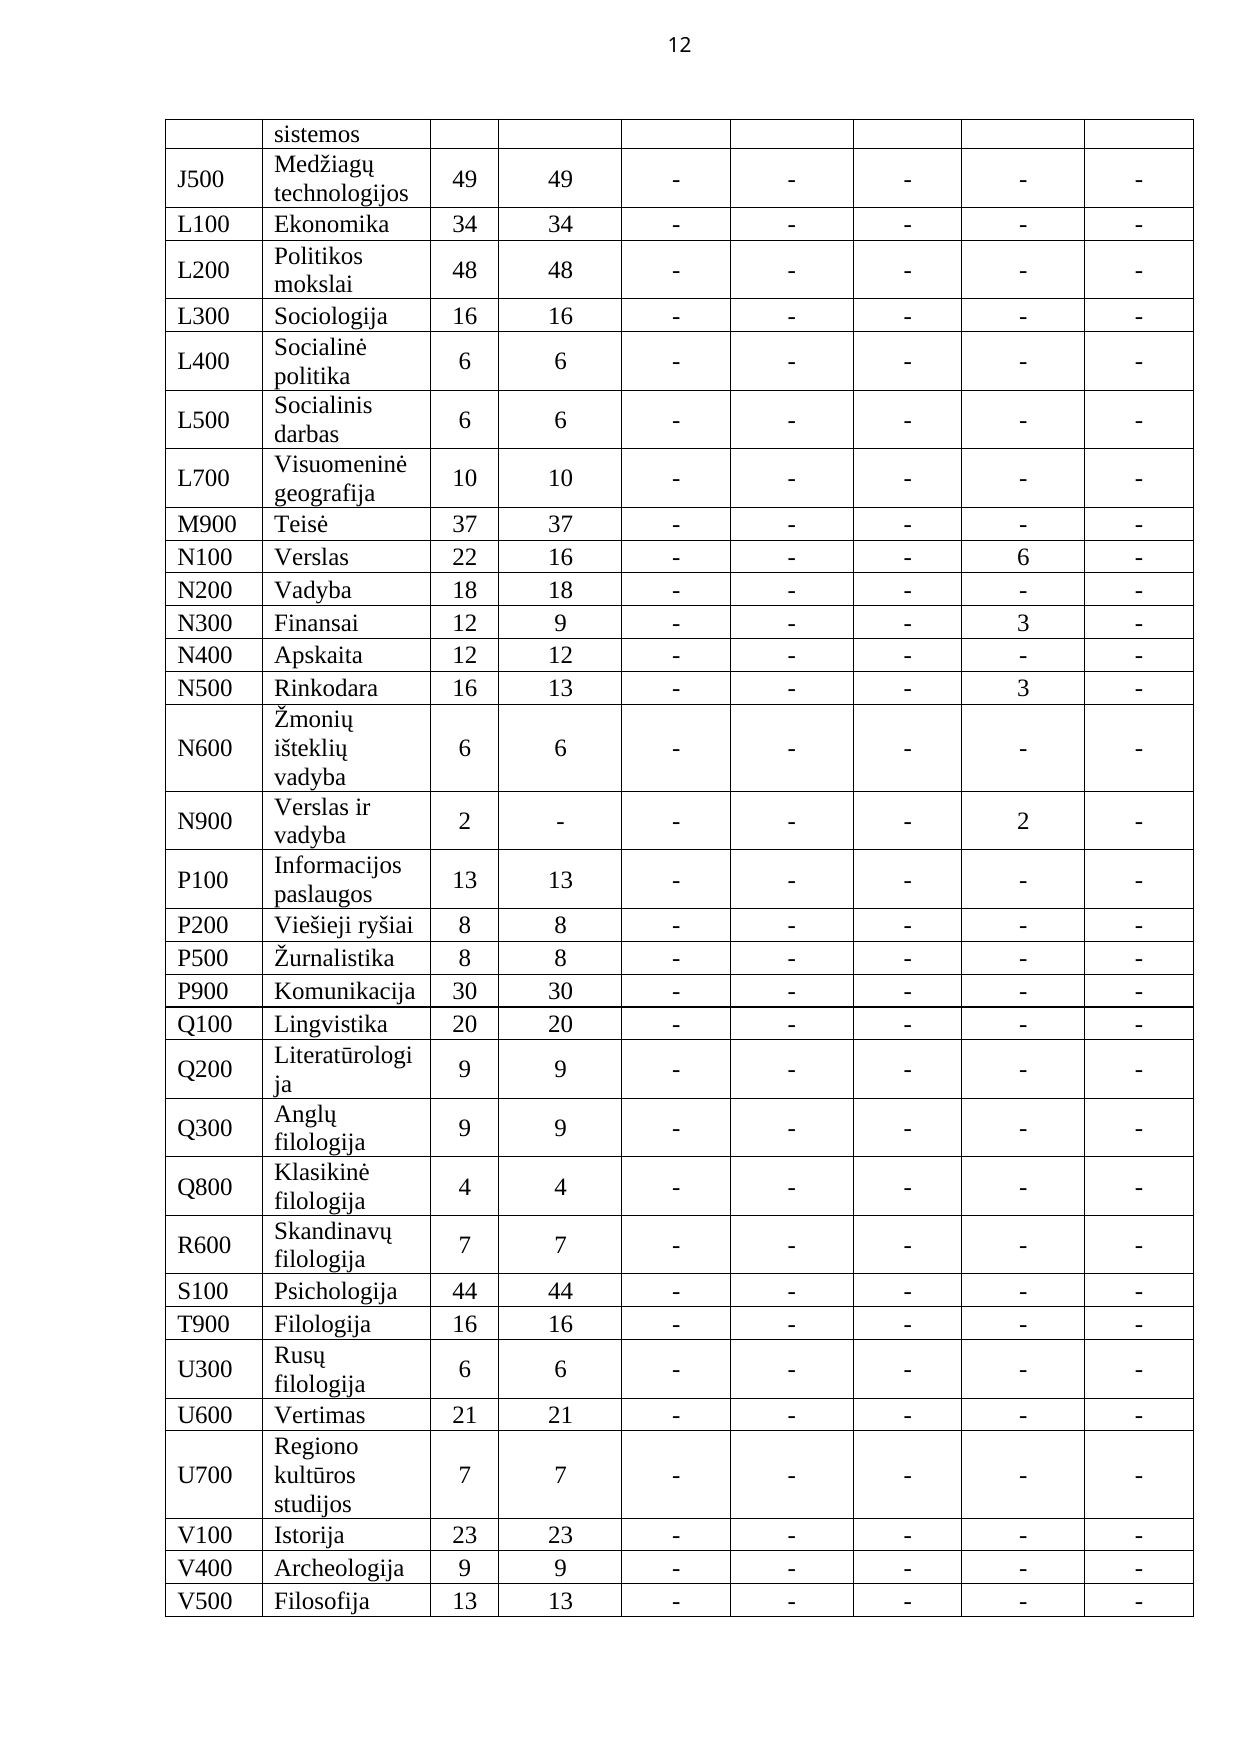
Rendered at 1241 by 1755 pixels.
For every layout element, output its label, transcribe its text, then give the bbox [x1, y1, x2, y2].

table_cell - [731, 942, 853, 973]
table_cell - [962, 1040, 1084, 1098]
table_cell 12 [431, 606, 498, 638]
table_cell - [1085, 332, 1193, 389]
table_cell - [854, 149, 961, 207]
table_cell - [962, 1008, 1084, 1039]
table_cell - [962, 120, 1084, 148]
table_cell 48 [431, 241, 498, 298]
table_cell - [622, 120, 730, 148]
table_cell - [622, 705, 730, 791]
table_cell - [622, 1157, 730, 1215]
table_cell 13 [499, 850, 621, 908]
table_cell - [731, 672, 853, 703]
table_cell U300 [166, 1340, 262, 1397]
table_cell 8 [499, 942, 621, 973]
table_cell - [962, 299, 1084, 331]
table_cell - [1085, 541, 1193, 572]
table_cell - [1085, 1584, 1193, 1616]
table_cell Rusų filologija [263, 1340, 430, 1397]
table_cell U600 [166, 1399, 262, 1430]
table_cell - [622, 208, 730, 240]
table_cell Lingvistika [263, 1008, 430, 1039]
table_cell - [962, 705, 1084, 791]
table_cell N100 [166, 541, 262, 572]
table_cell Socialinis darbas [263, 391, 430, 448]
table_cell - [1085, 909, 1193, 941]
table_cell - [962, 208, 1084, 240]
table_cell Verslas [263, 541, 430, 572]
table_cell - [731, 1399, 853, 1430]
table_cell - [854, 850, 961, 908]
table_cell - [622, 1551, 730, 1583]
table_cell 6 [431, 332, 498, 389]
table_cell - [962, 1519, 1084, 1550]
table_cell - [1085, 606, 1193, 638]
table_cell 13 [431, 1584, 498, 1616]
table_cell - [731, 909, 853, 941]
table_cell 2 [962, 792, 1084, 849]
table_cell 13 [431, 850, 498, 908]
table_cell 8 [431, 909, 498, 941]
table_cell Vertimas [263, 1399, 430, 1430]
table_cell P100 [166, 850, 262, 908]
table_cell - [1085, 1519, 1193, 1550]
table_cell 6 [499, 705, 621, 791]
table_cell - [962, 639, 1084, 671]
table_cell 6 [431, 1340, 498, 1397]
table_cell Viešieji ryšiai [263, 909, 430, 941]
table_cell L100 [166, 208, 262, 240]
table_cell 9 [431, 1040, 498, 1098]
table_cell - [1085, 850, 1193, 908]
table_cell Žurnalistika [263, 942, 430, 973]
table_cell 34 [499, 208, 621, 240]
table_cell - [854, 299, 961, 331]
table_cell - [962, 975, 1084, 1006]
table_cell Ekonomika [263, 208, 430, 240]
table_cell Finansai [263, 606, 430, 638]
table_cell 6 [431, 391, 498, 448]
table_cell - [731, 120, 853, 148]
table_cell - [622, 639, 730, 671]
table_cell - [854, 1040, 961, 1098]
table_cell - [731, 1551, 853, 1583]
table_cell - [731, 1157, 853, 1215]
table_cell - [1085, 299, 1193, 331]
table_cell L200 [166, 241, 262, 298]
table_cell Psichologija [263, 1274, 430, 1306]
table_cell - [854, 1340, 961, 1397]
table_cell S100 [166, 1274, 262, 1306]
table_cell - [731, 850, 853, 908]
table_cell - [854, 909, 961, 941]
table_cell - [622, 909, 730, 941]
table_cell - [962, 1307, 1084, 1339]
table_cell Anglų filologija [263, 1099, 430, 1156]
table_cell - [1085, 1399, 1193, 1430]
table_cell L700 [166, 449, 262, 507]
table_cell - [854, 449, 961, 507]
table_cell - [622, 850, 730, 908]
table_cell - [731, 792, 853, 849]
table_cell Verslas ir vadyba [263, 792, 430, 849]
table_cell sistemos [263, 120, 430, 148]
table_cell [499, 120, 621, 148]
table_cell P500 [166, 942, 262, 973]
table_cell Rinkodara [263, 672, 430, 703]
table_cell 8 [499, 909, 621, 941]
table_cell - [854, 1584, 961, 1616]
table_cell - [622, 332, 730, 389]
table_cell - [731, 1274, 853, 1306]
table_cell - [962, 850, 1084, 908]
table_cell 6 [962, 541, 1084, 572]
table_cell - [1085, 573, 1193, 605]
table_cell - [1085, 792, 1193, 849]
table_cell - [622, 1008, 730, 1039]
table_cell 8 [431, 942, 498, 973]
table_cell Informacijos paslaugos [263, 850, 430, 908]
table_cell Politikos mokslai [263, 241, 430, 298]
table_cell Q200 [166, 1040, 262, 1098]
table_cell - [1085, 1157, 1193, 1215]
table_cell - [1085, 705, 1193, 791]
table_cell - [622, 975, 730, 1006]
table_cell - [854, 606, 961, 638]
table_cell 23 [431, 1519, 498, 1550]
table_cell - [1085, 1551, 1193, 1583]
table_cell V100 [166, 1519, 262, 1550]
table_cell - [622, 1584, 730, 1616]
table_cell 4 [431, 1157, 498, 1215]
table_cell - [731, 1216, 853, 1273]
table_cell - [1085, 1008, 1193, 1039]
table_cell V500 [166, 1584, 262, 1616]
table_cell [166, 120, 262, 148]
table_cell N900 [166, 792, 262, 849]
table_cell - [731, 639, 853, 671]
table_cell 16 [499, 541, 621, 572]
table_cell - [962, 942, 1084, 973]
table_cell - [731, 208, 853, 240]
table_cell Socialinė politika [263, 332, 430, 389]
table_cell N600 [166, 705, 262, 791]
table_cell - [731, 1008, 853, 1039]
table_cell 21 [431, 1399, 498, 1430]
table_cell 23 [499, 1519, 621, 1550]
table_cell - [731, 705, 853, 791]
table_cell - [854, 332, 961, 389]
table_cell V400 [166, 1551, 262, 1583]
table_cell P900 [166, 975, 262, 1006]
table_cell - [1085, 449, 1193, 507]
table_cell - [854, 792, 961, 849]
table_cell 7 [499, 1431, 621, 1518]
table_cell - [962, 573, 1084, 605]
table_cell 18 [431, 573, 498, 605]
table_cell Q800 [166, 1157, 262, 1215]
table_cell - [854, 391, 961, 448]
table_cell 7 [499, 1216, 621, 1273]
table_cell - [962, 332, 1084, 389]
table_cell - [622, 1431, 730, 1518]
table_cell - [854, 120, 961, 148]
table_cell 6 [499, 332, 621, 389]
table_cell - [622, 942, 730, 973]
table_cell 13 [499, 1584, 621, 1616]
table_cell - [854, 1157, 961, 1215]
table_cell - [854, 1216, 961, 1273]
table_cell - [1085, 391, 1193, 448]
table_cell N400 [166, 639, 262, 671]
table_cell Teisė [263, 508, 430, 539]
table_cell - [854, 672, 961, 703]
table_cell 37 [499, 508, 621, 539]
table_cell - [622, 508, 730, 539]
table_cell - [731, 241, 853, 298]
table_cell - [854, 1099, 961, 1156]
table_cell - [962, 508, 1084, 539]
table_cell - [962, 1216, 1084, 1273]
table_cell - [962, 1431, 1084, 1518]
table_cell 30 [499, 975, 621, 1006]
table_cell Archeologija [263, 1551, 430, 1583]
table_cell - [854, 942, 961, 973]
table_cell - [622, 1519, 730, 1550]
table_cell 4 [499, 1157, 621, 1215]
table_cell 16 [431, 299, 498, 331]
table_cell 10 [499, 449, 621, 507]
table_cell - [962, 1099, 1084, 1156]
table_cell R600 [166, 1216, 262, 1273]
table_cell - [622, 1099, 730, 1156]
table_cell Filosofija [263, 1584, 430, 1616]
table_cell - [731, 573, 853, 605]
table_cell L400 [166, 332, 262, 389]
table_cell - [622, 1274, 730, 1306]
table_cell - [854, 1519, 961, 1550]
table_cell 48 [499, 241, 621, 298]
table_cell - [622, 1040, 730, 1098]
table_cell - [731, 541, 853, 572]
table_cell - [1085, 120, 1193, 148]
table_cell 9 [499, 1551, 621, 1583]
table_cell Skandinavų filologija [263, 1216, 430, 1273]
table_cell P200 [166, 909, 262, 941]
table_cell Komunikacija [263, 975, 430, 1006]
table_cell - [731, 391, 853, 448]
table_cell - [622, 541, 730, 572]
table_cell N300 [166, 606, 262, 638]
table_cell 3 [962, 606, 1084, 638]
table_cell - [1085, 1099, 1193, 1156]
table_cell - [731, 299, 853, 331]
table_cell 2 [431, 792, 498, 849]
table_cell 44 [499, 1274, 621, 1306]
table_cell 22 [431, 541, 498, 572]
table_cell 44 [431, 1274, 498, 1306]
table_cell - [731, 606, 853, 638]
table_cell - [1085, 508, 1193, 539]
table_cell 6 [499, 391, 621, 448]
table_cell - [731, 1040, 853, 1098]
table_cell 9 [499, 1099, 621, 1156]
table_cell - [854, 1431, 961, 1518]
table_cell - [1085, 241, 1193, 298]
table_cell - [622, 299, 730, 331]
table_cell - [731, 332, 853, 389]
table_cell - [1085, 1340, 1193, 1397]
table_cell - [622, 1307, 730, 1339]
table_cell U700 [166, 1431, 262, 1518]
table_cell - [962, 1157, 1084, 1215]
table_cell - [622, 1340, 730, 1397]
table_cell 16 [499, 1307, 621, 1339]
table_cell - [731, 1099, 853, 1156]
table_cell - [854, 639, 961, 671]
table_cell - [962, 149, 1084, 207]
table_cell 9 [499, 1040, 621, 1098]
table_cell - [962, 241, 1084, 298]
table_cell - [1085, 975, 1193, 1006]
table_cell - [731, 1340, 853, 1397]
table_cell - [1085, 1307, 1193, 1339]
table_cell - [962, 1399, 1084, 1430]
table_cell Klasikinė filologija [263, 1157, 430, 1215]
table_cell 10 [431, 449, 498, 507]
table_cell Istorija [263, 1519, 430, 1550]
table_cell N500 [166, 672, 262, 703]
table_cell - [854, 1008, 961, 1039]
table_cell - [731, 449, 853, 507]
table_cell - [854, 975, 961, 1006]
table_cell - [962, 909, 1084, 941]
table_cell - [622, 573, 730, 605]
table_cell 9 [431, 1099, 498, 1156]
table_cell - [622, 792, 730, 849]
table_cell Medžiagų technologijos [263, 149, 430, 207]
table_cell - [1085, 149, 1193, 207]
table_cell 6 [431, 705, 498, 791]
table_cell - [731, 508, 853, 539]
table_cell [431, 120, 498, 148]
table_cell 30 [431, 975, 498, 1006]
table_cell - [962, 1340, 1084, 1397]
table_cell N200 [166, 573, 262, 605]
table_cell - [622, 449, 730, 507]
table_cell 16 [499, 299, 621, 331]
table_cell - [622, 672, 730, 703]
table_cell Žmonių išteklių vadyba [263, 705, 430, 791]
table_cell 34 [431, 208, 498, 240]
table_cell - [1085, 1274, 1193, 1306]
table_cell - [962, 1274, 1084, 1306]
table_cell - [854, 1307, 961, 1339]
table_cell Regiono kultūros studijos [263, 1431, 430, 1518]
table_cell L500 [166, 391, 262, 448]
table_cell - [962, 1584, 1084, 1616]
table_cell - [854, 1399, 961, 1430]
table_cell - [854, 208, 961, 240]
table_cell 6 [499, 1340, 621, 1397]
table_cell Apskaita [263, 639, 430, 671]
table_cell 9 [499, 606, 621, 638]
table_cell - [854, 1551, 961, 1583]
table_cell - [962, 1551, 1084, 1583]
table_cell 49 [431, 149, 498, 207]
table_cell 7 [431, 1216, 498, 1273]
table_cell - [622, 1399, 730, 1430]
table_cell - [962, 449, 1084, 507]
table_cell - [622, 149, 730, 207]
table_cell 9 [431, 1551, 498, 1583]
table_cell - [854, 241, 961, 298]
table_cell - [731, 149, 853, 207]
table_cell - [622, 391, 730, 448]
table_cell - [1085, 672, 1193, 703]
table_cell - [622, 241, 730, 298]
table_cell 7 [431, 1431, 498, 1518]
table_cell Visuomeninė geografija [263, 449, 430, 507]
table_cell - [731, 1519, 853, 1550]
table_cell Q100 [166, 1008, 262, 1039]
table_cell - [1085, 1216, 1193, 1273]
table_cell - [1085, 208, 1193, 240]
table_cell M900 [166, 508, 262, 539]
table_cell 49 [499, 149, 621, 207]
table_cell - [1085, 1431, 1193, 1518]
table_cell 16 [431, 1307, 498, 1339]
table_cell - [1085, 1040, 1193, 1098]
table_cell Filologija [263, 1307, 430, 1339]
table_cell 13 [499, 672, 621, 703]
table_cell 21 [499, 1399, 621, 1430]
table_cell - [854, 573, 961, 605]
table_cell Literatūrologija [263, 1040, 430, 1098]
table_cell 20 [499, 1008, 621, 1039]
table_cell - [731, 1307, 853, 1339]
table_cell - [731, 1584, 853, 1616]
table_cell 37 [431, 508, 498, 539]
table_cell - [1085, 942, 1193, 973]
table_cell 16 [431, 672, 498, 703]
table_cell - [731, 1431, 853, 1518]
table_cell - [854, 705, 961, 791]
table_cell - [962, 391, 1084, 448]
table_cell 3 [962, 672, 1084, 703]
table_cell Q300 [166, 1099, 262, 1156]
table_cell - [854, 508, 961, 539]
table_cell Vadyba [263, 573, 430, 605]
table_cell - [1085, 639, 1193, 671]
table_cell - [854, 541, 961, 572]
table_cell L300 [166, 299, 262, 331]
table_cell Sociologija [263, 299, 430, 331]
table_cell - [854, 1274, 961, 1306]
table_cell - [622, 1216, 730, 1273]
table_cell 20 [431, 1008, 498, 1039]
table_cell 12 [499, 639, 621, 671]
table_cell 12 [431, 639, 498, 671]
table_cell - [622, 606, 730, 638]
table_cell T900 [166, 1307, 262, 1339]
table_cell - [731, 975, 853, 1006]
table_cell 18 [499, 573, 621, 605]
table_cell J500 [166, 149, 262, 207]
table_cell - [499, 792, 621, 849]
